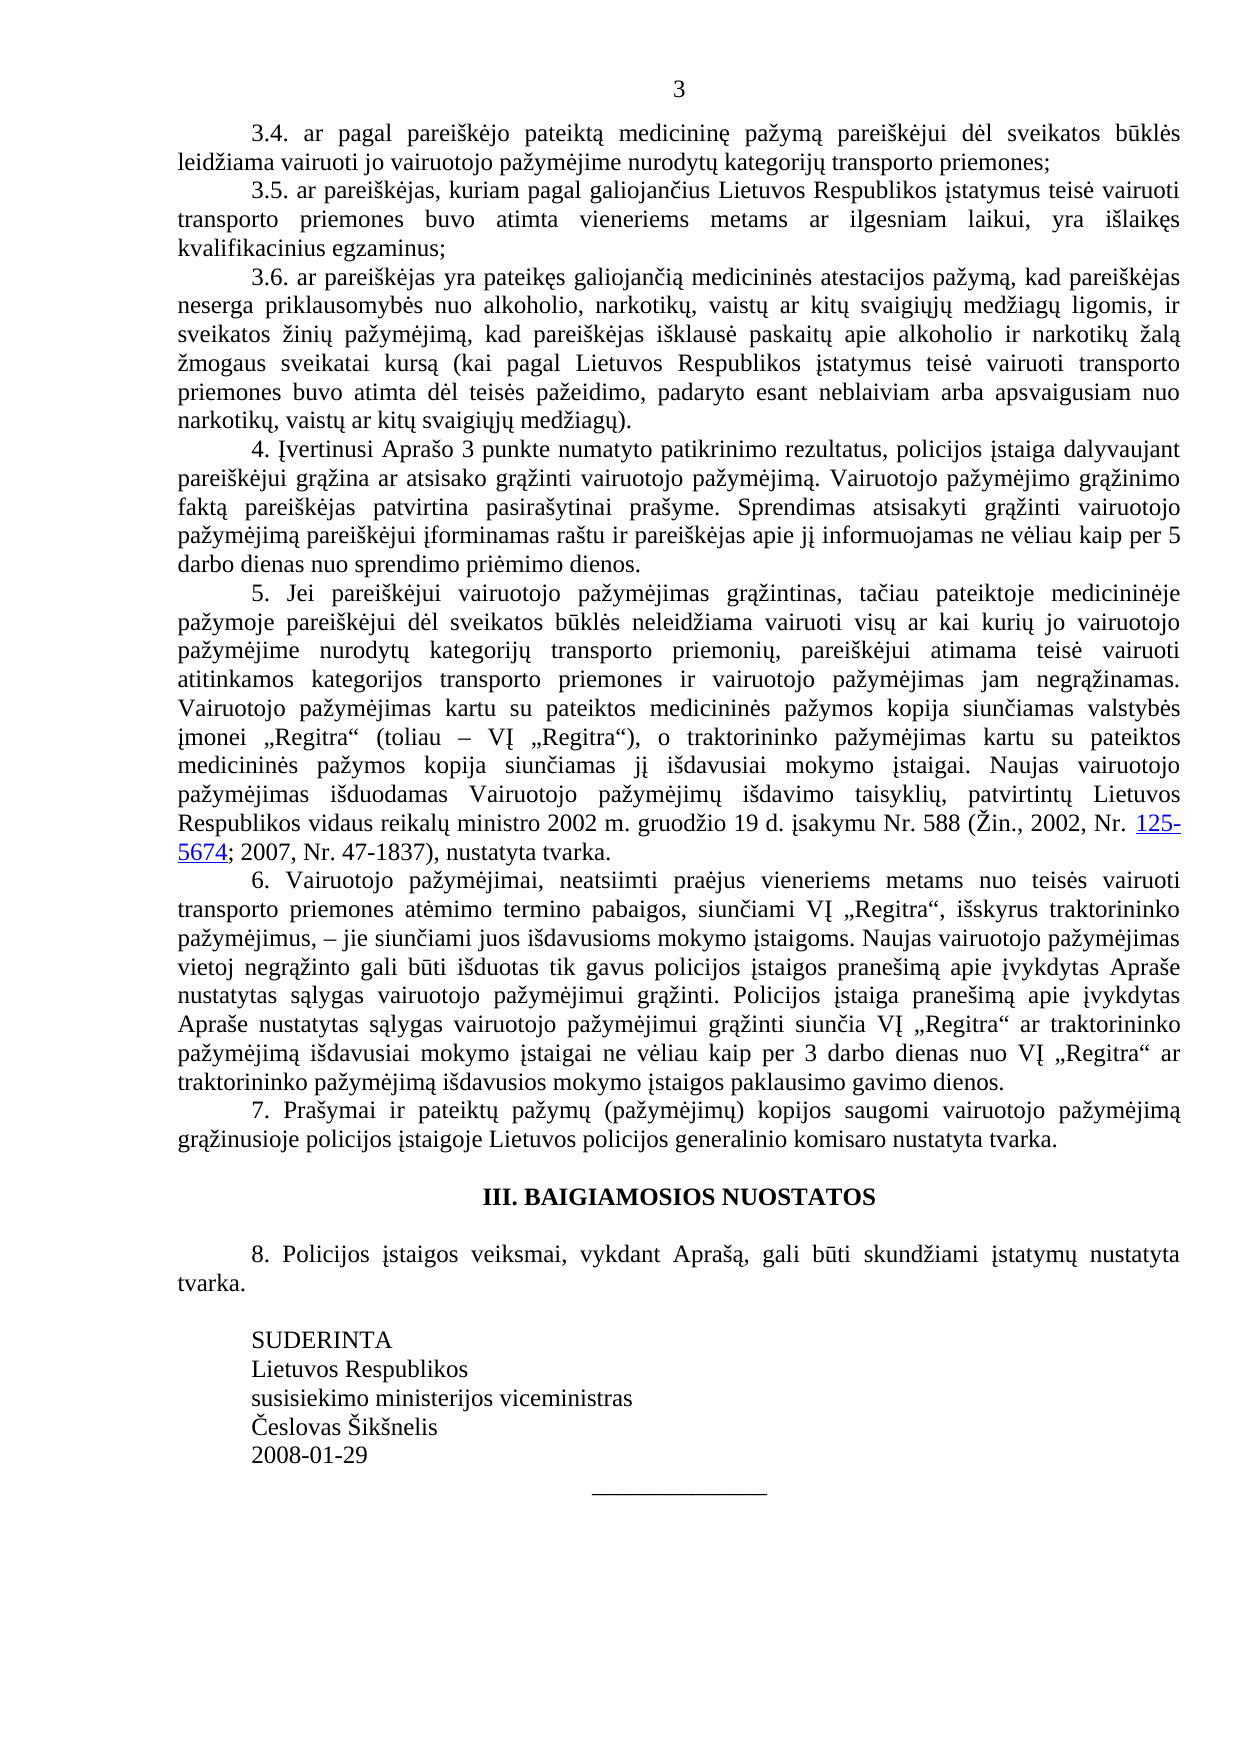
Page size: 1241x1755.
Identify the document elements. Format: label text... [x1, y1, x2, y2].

text 7. Prašymai ir pateiktų pažymų (pažymėjimų) kopijos saugomi vairuotojo pažymėjimą grąžinusioje policijos įstaigoje Lietuvos policijos generalinio komisaro nustatyta tvarka. [177, 1096, 1181, 1153]
text 6. Vairuotojo pažymėjimai, neatsiimti praėjus vieneriems metams nuo teisės vairuoti transporto priemones atėmimo termino pabaigos, siunčiami VĮ „Regitra“, išskyrus traktorininko pažymėjimus, – jie siunčiami juos išdavusioms mokymo įstaigoms. Naujas vairuotojo pažymėjimas vietoj negrąžinto gali būti išduotas tik gavus policijos įstaigos pranešimą apie įvykdytas Apraše nustatytas sąlygas vairuotojo pažymėjimui grąžinti. Policijos įstaiga pranešimą apie įvykdytas Apraše nustatytas sąlygas vairuotojo pažymėjimui grąžinti siunčia VĮ „Regitra“ ar traktorininko pažymėjimą išdavusiai mokymo įstaigai ne vėliau kaip per 3 darbo dienas nuo VĮ „Regitra“ ar traktorininko pažymėjimą išdavusios mokymo įstaigos paklausimo gavimo dienos. [177, 866, 1181, 1096]
text 4. Įvertinusi Aprašo 3 punkte numatyto patikrinimo rezultatus, policijos įstaiga dalyvaujant pareiškėjui grąžina ar atsisako grąžinti vairuotojo pažymėjimą. Vairuotojo pažymėjimo grąžinimo faktą pareiškėjas patvirtina pasirašytinai prašyme. Sprendimas atsisakyti grąžinti vairuotojo pažymėjimą pareiškėjui įforminamas raštu ir pareiškėjas apie jį informuojamas ne vėliau kaip per 5 darbo dienas nuo sprendimo priėmimo dienos. [177, 434, 1181, 578]
text 5. Jei pareiškėjui vairuotojo pažymėjimas grąžintinas, tačiau pateiktoje medicininėje pažymoje pareiškėjui dėl sveikatos būklės neleidžiama vairuoti visų ar kai kurių jo vairuotojo pažymėjime nurodytų kategorijų transporto priemonių, pareiškėjui atimama teisė vairuoti atitinkamos kategorijos transporto priemones ir vairuotojo pažymėjimas jam negrąžinamas. Vairuotojo pažymėjimas kartu su pateiktos medicininės pažymos kopija siunčiamas valstybės įmonei „Regitra“ (toliau – VĮ „Regitra“), o traktorininko pažymėjimas kartu su pateiktos medicininės pažymos kopija siunčiamas jį išdavusiai mokymo įstaigai. Naujas vairuotojo pažymėjimas išduodamas Vairuotojo pažymėjimų išdavimo taisyklių, patvirtintų Lietuvos Respublikos vidaus reikalų ministro 2002 m. gruodžio 19 d. įsakymu Nr. 588 (Žin., 2002, Nr. 125-5674; 2007, Nr. 47-1837), nustatyta tvarka. [177, 578, 1181, 866]
text 2008-01-29 [177, 1441, 1181, 1469]
text SUDERINTA [177, 1326, 1181, 1354]
text 3.5. ar pareiškėjas, kuriam pagal galiojančius Lietuvos Respublikos įstatymus teisė vairuoti transporto priemones buvo atimta vieneriems metams ar ilgesniam laikui, yra išlaikęs kvalifikacinius egzaminus; [177, 176, 1181, 262]
text 3.6. ar pareiškėjas yra pateikęs galiojančią medicininės atestacijos pažymą, kad pareiškėjas neserga priklausomybės nuo alkoholio, narkotikų, vaistų ar kitų svaigiųjų medžiagų ligomis, ir sveikatos žinių pažymėjimą, kad pareiškėjas išklausė paskaitų apie alkoholio ir narkotikų žalą žmogaus sveikatai kursą (kai pagal Lietuvos Respublikos įstatymus teisė vairuoti transporto priemones buvo atimta dėl teisės pažeidimo, padaryto esant neblaiviam arba apsvaigusiam nuo narkotikų, vaistų ar kitų svaigiųjų medžiagų). [177, 262, 1181, 434]
text susisiekimo ministerijos viceministras [177, 1383, 1181, 1412]
text ______________ [177, 1469, 1181, 1498]
text III. BAIGIAMOSIOS NUOSTATOS [177, 1182, 1181, 1211]
text 3.4. ar pagal pareiškėjo pateiktą medicininę pažymą pareiškėjui dėl sveikatos būklės leidžiama vairuoti jo vairuotojo pažymėjime nurodytų kategorijų transporto priemones; [177, 118, 1181, 176]
text Lietuvos Respublikos [177, 1354, 1181, 1383]
text 8. Policijos įstaigos veiksmai, vykdant Aprašą, gali būti skundžiami įstatymų nustatyta tvarka. [177, 1239, 1181, 1297]
text Česlovas Šikšnelis [177, 1412, 1181, 1441]
